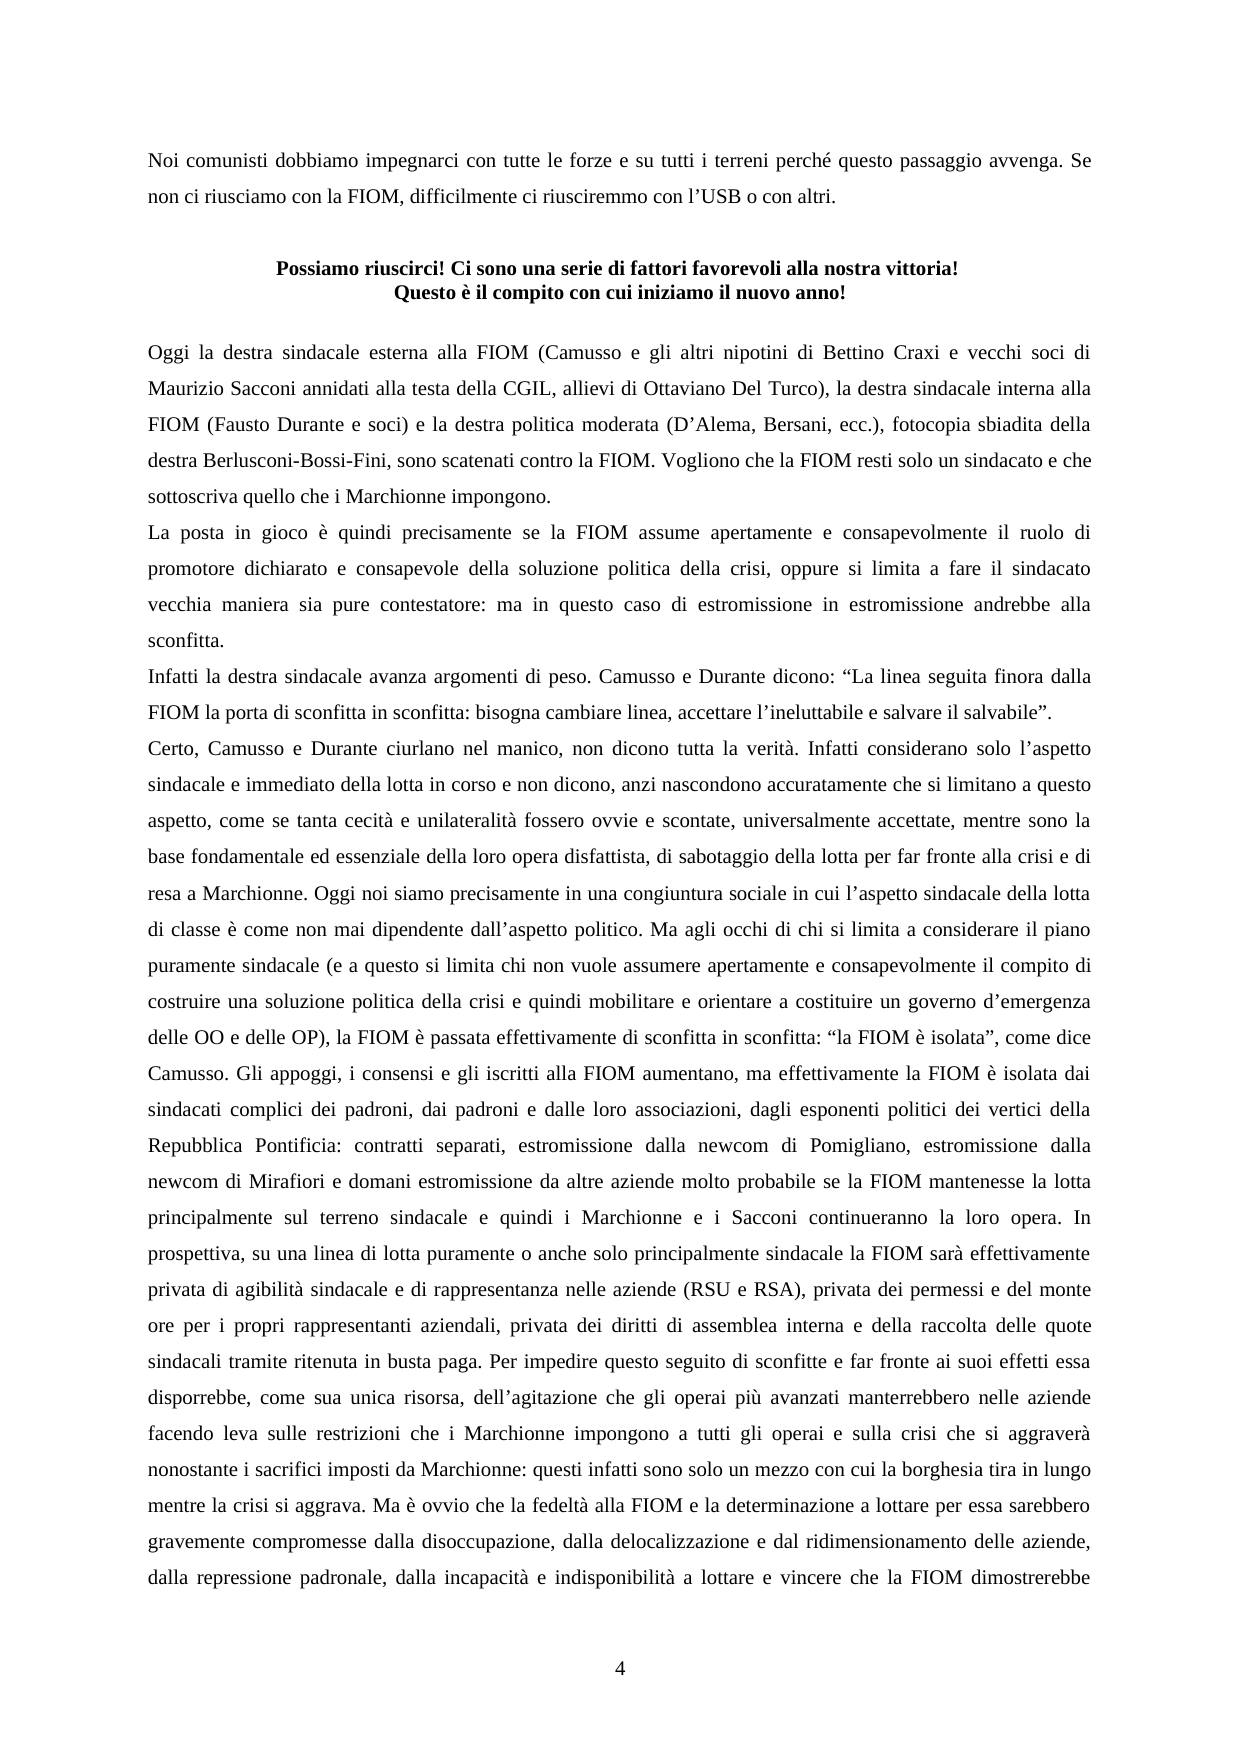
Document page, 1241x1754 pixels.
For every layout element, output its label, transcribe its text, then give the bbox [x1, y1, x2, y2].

text Noi comunisti dobbiamo impegnarci con tutte le forze e su tutti i terreni perché questo passaggio avvenga. Se non ci riusciamo con la FIOM, difficilmente ci riusciremmo con l’USB o con altri. [148, 148, 1092, 208]
text La posta in gioco è quindi precisamente se la FIOM assume apertamente e consapevolmente il ruolo di promotore dichiarato e consapevole della soluzione politica della crisi, oppure si limita a fare il sindacato vecchia maniera sia pure contestatore: ma in questo caso di estromissione in estromissione andrebbe alla sconfitta. [148, 520, 1092, 652]
text Questo è il compito con cui iniziamo il nuovo anno! [148, 280, 1092, 304]
text Possiamo riuscirci! Ci sono una serie di fattori favorevoli alla nostra vittoria! [148, 256, 1092, 280]
text Oggi la destra sindacale esterna alla FIOM (Camusso e gli altri nipotini di Bettino Craxi e vecchi soci di Maurizio Sacconi annidati alla testa della CGIL, allievi di Ottaviano Del Turco), la destra sindacale interna alla FIOM (Fausto Durante e soci) e la destra politica moderata (D’Alema, Bersani, ecc.), fotocopia sbiadita della destra Berlusconi-Bossi-Fini, sono scatenati contro la FIOM. Vogliono che la FIOM resti solo un sindacato e che sottoscriva quello che i Marchionne impongono. [148, 340, 1092, 508]
text Certo, Camusso e Durante ciurlano nel manico, non dicono tutta la verità. Infatti considerano solo l’aspetto sindacale e immediato della lotta in corso e non dicono, anzi nascondono accuratamente che si limitano a questo aspetto, come se tanta cecità e unilateralità fossero ovvie e scontate, universalmente accettate, mentre sono la base fondamentale ed essenziale della loro opera disfattista, di sabotaggio della lotta per far fronte alla crisi e di resa a Marchionne. Oggi noi siamo precisamente in una congiuntura sociale in cui l’aspetto sindacale della lotta di classe è come non mai dipendente dall’aspetto politico. Ma agli occhi di chi si limita a considerare il piano puramente sindacale (e a questo si limita chi non vuole assumere apertamente e consapevolmente il compito di costruire una soluzione politica della crisi e quindi mobilitare e orientare a costituire un governo d’emergenza delle OO e delle OP), la FIOM è passata effettivamente di sconfitta in sconfitta: “la FIOM è isolata”, come dice Camusso. Gli appoggi, i consensi e gli iscritti alla FIOM aumentano, ma effettivamente la FIOM è isolata dai sindacati complici dei padroni, dai padroni e dalle loro associazioni, dagli esponenti politici dei vertici della Repubblica Pontificia: contratti separati, estromissione dalla newcom di Pomigliano, estromissione dalla newcom di Mirafiori e domani estromissione da altre aziende molto probabile se la FIOM mantenesse la lotta principalmente sul terreno sindacale e quindi i Marchionne e i Sacconi continueranno la loro opera. In prospettiva, su una linea di lotta puramente o anche solo principalmente sindacale la FIOM sarà effettivamente privata di agibilità sindacale e di rappresentanza nelle aziende (RSU e RSA), privata dei permessi e del monte ore per i propri rappresentanti aziendali, privata dei diritti di assemblea interna e della raccolta delle quote sindacali tramite ritenuta in busta paga. Per impedire questo seguito di sconfitte e far fronte ai suoi effetti essa disporrebbe, come sua unica risorsa, dell’agitazione che gli operai più avanzati manterrebbero nelle aziende facendo leva sulle restrizioni che i Marchionne impongono a tutti gli operai e sulla crisi che si aggraverà nonostante i sacrifici imposti da Marchionne: questi infatti sono solo un mezzo con cui la borghesia tira in lungo mentre la crisi si aggrava. Ma è ovvio che la fedeltà alla FIOM e la determinazione a lottare per essa sarebbero gravemente compromesse dalla disoccupazione, dalla delocalizzazione e dal ridimensionamento delle aziende, dalla repressione padronale, dalla incapacità e indisponibilità a lottare e vincere che la FIOM dimostrerebbe [148, 736, 1092, 1589]
text Infatti la destra sindacale avanza argomenti di peso. Camusso e Durante dicono: “La linea seguita finora dalla FIOM la porta di sconfitta in sconfitta: bisogna cambiare linea, accettare l’ineluttabile e salvare il salvabile”. [148, 664, 1092, 724]
